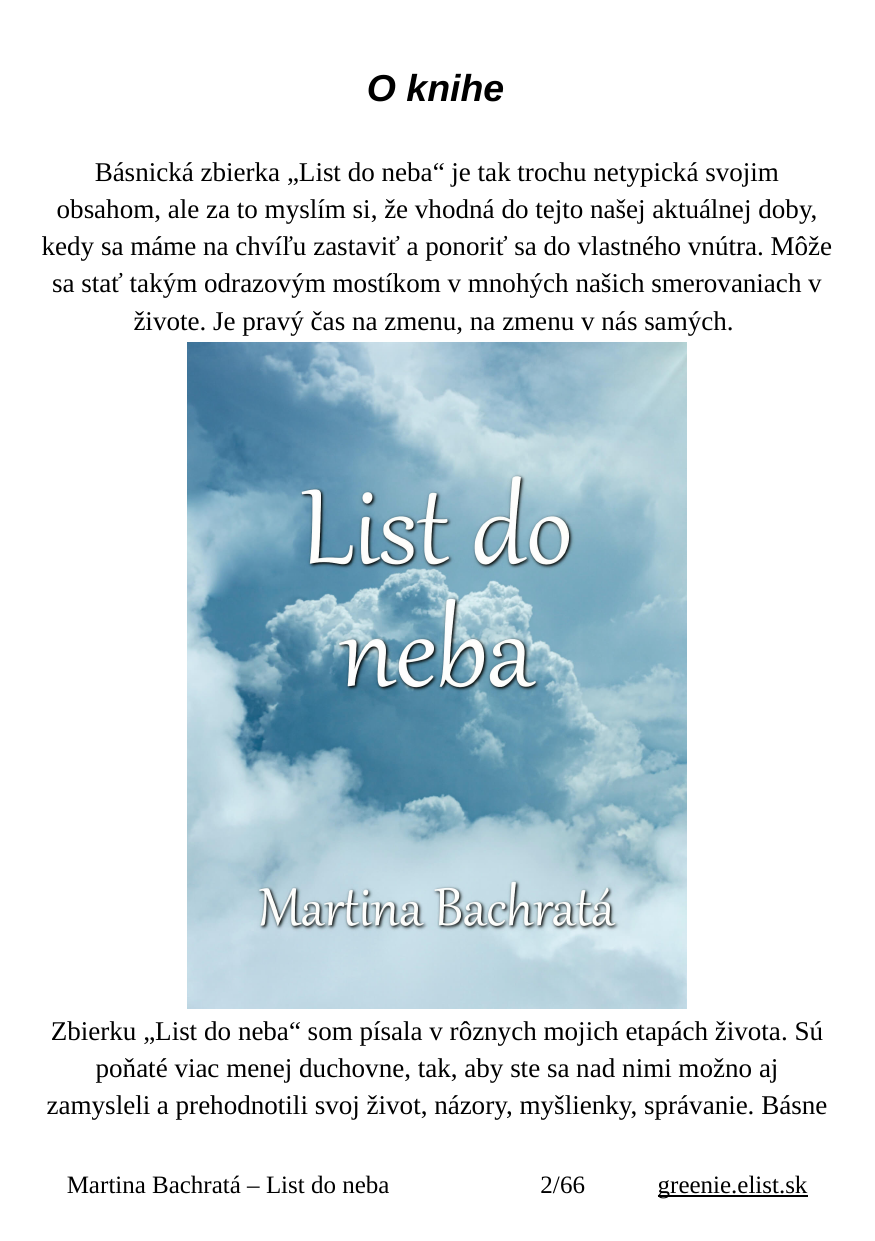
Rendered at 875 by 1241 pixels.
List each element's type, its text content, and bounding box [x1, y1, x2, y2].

text Zbierku „List do neba“ som písala v rôznych mojich etapách života. Sú poňaté viac menej duchovne, tak, aby ste sa nad nimi možno aj zamysleli a prehodnotili svoj život, názory, myšlienky, správanie. Básne [41, 342, 833, 1121]
subtitle O knihe [41, 66, 833, 109]
text Básnická zbierka „List do neba“ je tak trochu netypická svojim obsahom, ale za to myslím si, že vhodná do tejto našej aktuálnej doby, kedy sa máme na chvíľu zastaviť a ponoriť sa do vlastného vnútra. Môže sa stať takým odrazovým mostíkom v mnohých našich smerovaniach v živote. Je pravý čas na zmenu, na zmenu v nás samých. [41, 156, 833, 336]
picture [187, 342, 687, 1009]
